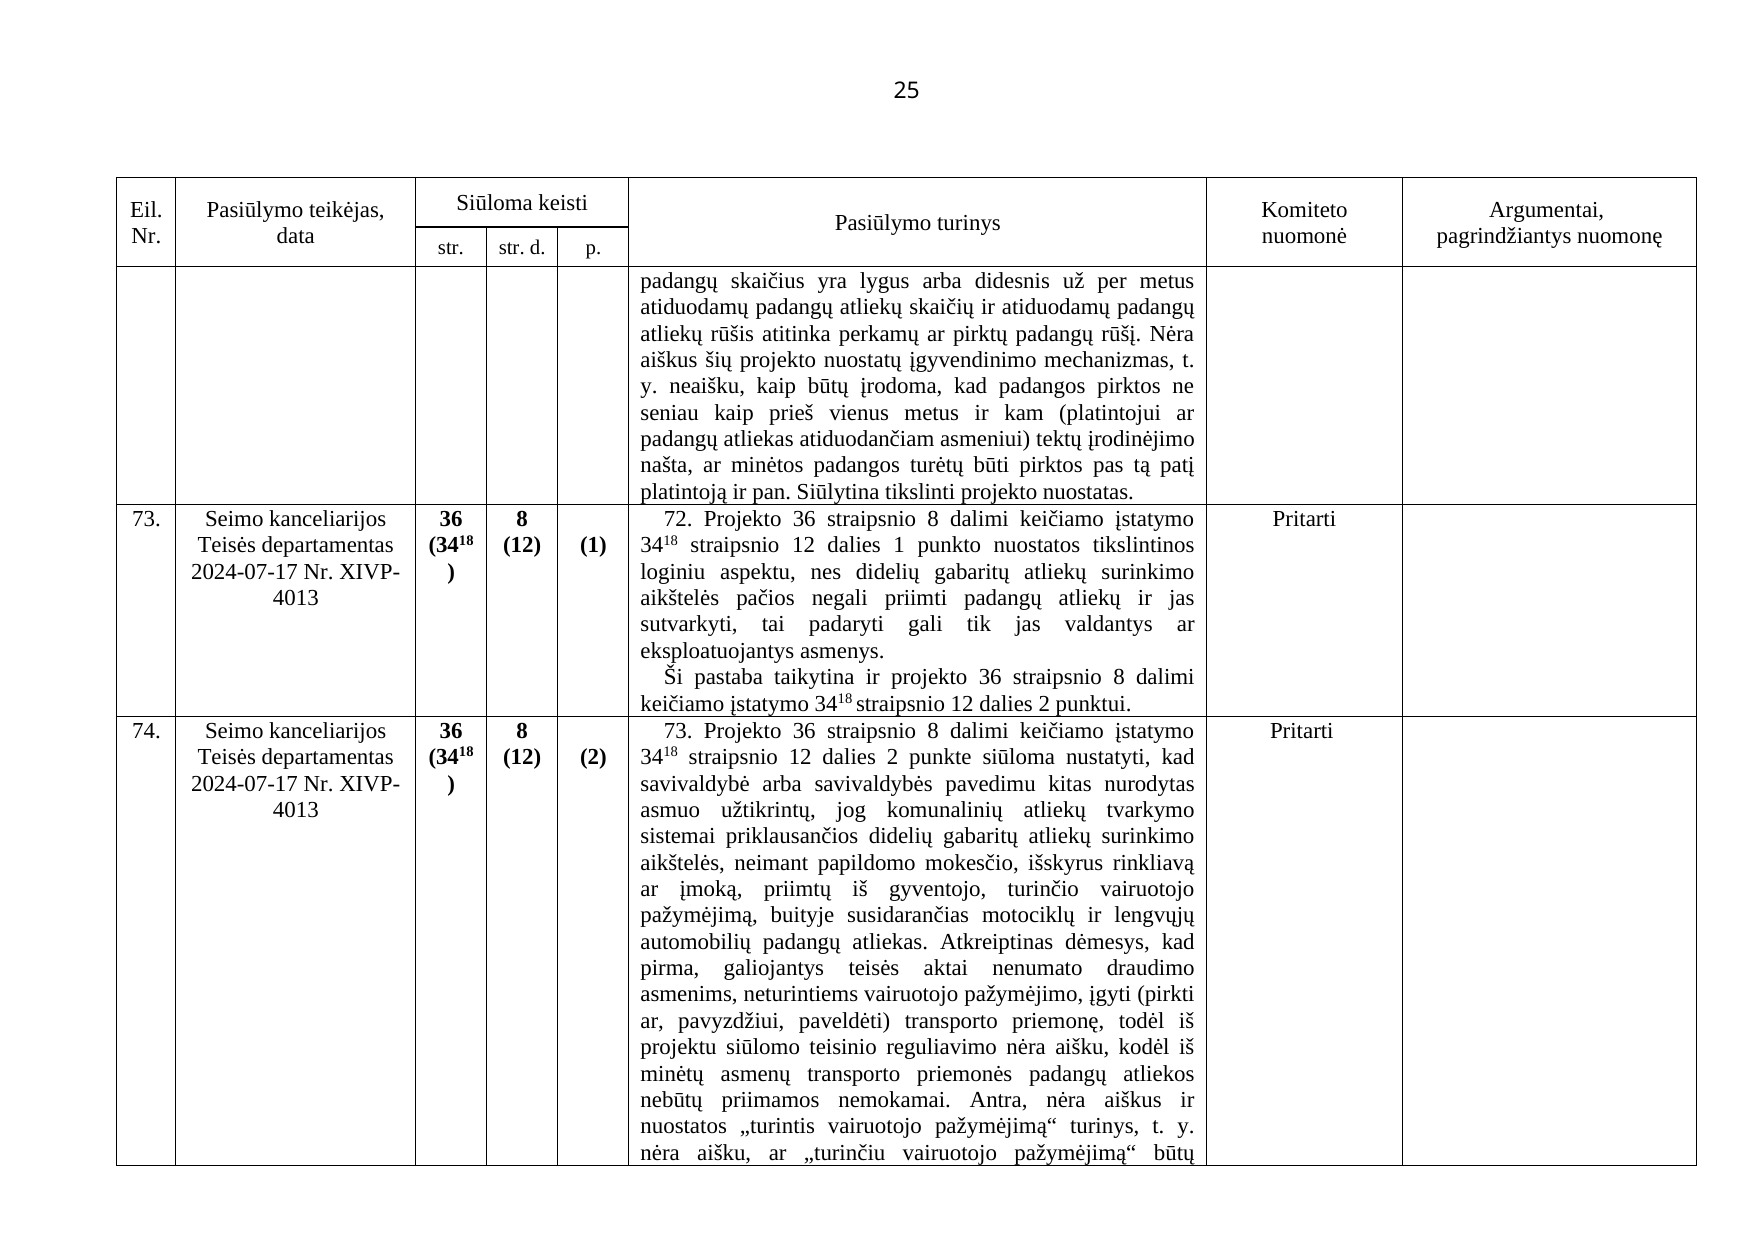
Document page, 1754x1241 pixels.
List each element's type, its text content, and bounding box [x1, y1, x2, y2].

table_cell 73. [117, 505, 175, 716]
table_cell str. [416, 228, 486, 266]
table_cell str. d. [487, 228, 557, 266]
table_cell [1403, 505, 1696, 716]
table_cell Seimo kanceliarijos Teisės departamentas 2024-07-17 Nr. XIVP-4013 [176, 505, 415, 716]
table_cell 73. Projekto 36 straipsnio 8 dalimi keičiamo įstatymo 3418 straipsnio 12 dalies 2 punkte siūloma nustatyti, kad savivaldybė arba savivaldybės pavedimu kitas nurodytas asmuo užtikrintų, jog komunalinių atliekų tvarkymo sistemai priklausančios didelių gabaritų atliekų surinkimo aikštelės, neimant papildomo mokesčio, išskyrus rinkliavą ar įmoką, priimtų iš gyventojo, turinčio vairuotojo pažymėjimą, buityje susidarančias motociklų ir lengvųjų automobilių padangų atliekas. Atkreiptinas dėmesys, kad pirma, galiojantys teisės aktai nenumato draudimo asmenims, neturintiems vairuotojo pažymėjimo, įgyti (pirkti ar, pavyzdžiui, paveldėti) transporto priemonę, todėl iš projektu siūlomo teisinio reguliavimo nėra aišku, kodėl iš minėtų asmenų transporto priemonės padangų atliekos nebūtų priimamos nemokamai. Antra, nėra aiškus ir nuostatos „turintis vairuotojo pažymėjimą“ turinys, t. y. nėra aišku, ar „turinčiu vairuotojo pažymėjimą“ būtų [629, 717, 1206, 1165]
table_cell 8 (12) [487, 505, 557, 716]
table_cell [117, 267, 175, 504]
table_header Eil. Nr. [117, 178, 175, 266]
table_cell [416, 267, 486, 504]
table_cell padangų skaičius yra lygus arba didesnis už per metus atiduodamų padangų atliekų skaičių ir atiduodamų padangų atliekų rūšis atitinka perkamų ar pirktų padangų rūšį. Nėra aiškus šių projekto nuostatų įgyvendinimo mechanizmas, t. y. neaišku, kaip būtų įrodoma, kad padangos pirktos ne seniau kaip prieš vienus metus ir kam (platintojui ar padangų atliekas atiduodančiam asmeniui) tektų įrodinėjimo našta, ar minėtos padangos turėtų būti pirktos pas tą patį platintoją ir pan. Siūlytina tikslinti projekto nuostatas. [629, 267, 1206, 504]
table_cell 8 (12) [487, 717, 557, 1165]
table_cell 36 (3418) [416, 505, 486, 716]
table_cell [1403, 717, 1696, 1165]
table_header Pasiūlymo turinys [629, 178, 1206, 266]
table_header Siūloma keisti [416, 178, 628, 226]
table_cell Seimo kanceliarijos Teisės departamentas 2024-07-17 Nr. XIVP-4013 [176, 717, 415, 1165]
table_cell 36 (3418) [416, 717, 486, 1165]
table_cell [487, 267, 557, 504]
table_cell [1207, 267, 1402, 504]
table_cell 74. [117, 717, 175, 1165]
table_header Pasiūlymo teikėjas, data [176, 178, 415, 266]
table_cell (1) [558, 505, 628, 716]
table_cell [1403, 267, 1696, 504]
table_cell Pritarti [1207, 505, 1402, 716]
table_cell 72. Projekto 36 straipsnio 8 dalimi keičiamo įstatymo 3418 straipsnio 12 dalies 1 punkto nuostatos tikslintinos loginiu aspektu, nes didelių gabaritų atliekų surinkimo aikštelės pačios negali priimti padangų atliekų ir jas sutvarkyti, tai padaryti gali tik jas valdantys ar eksploatuojantys asmenys. Ši pastaba taikytina ir projekto 36 straipsnio 8 dalimi keičiamo įstatymo 3418 straipsnio 12 dalies 2 punktui. [629, 505, 1206, 716]
table_header Argumentai, pagrindžiantys nuomonę [1403, 178, 1696, 266]
table_cell (2) [558, 717, 628, 1165]
table_cell Pritarti [1207, 717, 1402, 1165]
table_cell [176, 267, 415, 504]
table_cell p. [558, 228, 628, 266]
table_header Komiteto nuomonė [1207, 178, 1402, 266]
table_cell [558, 267, 628, 504]
